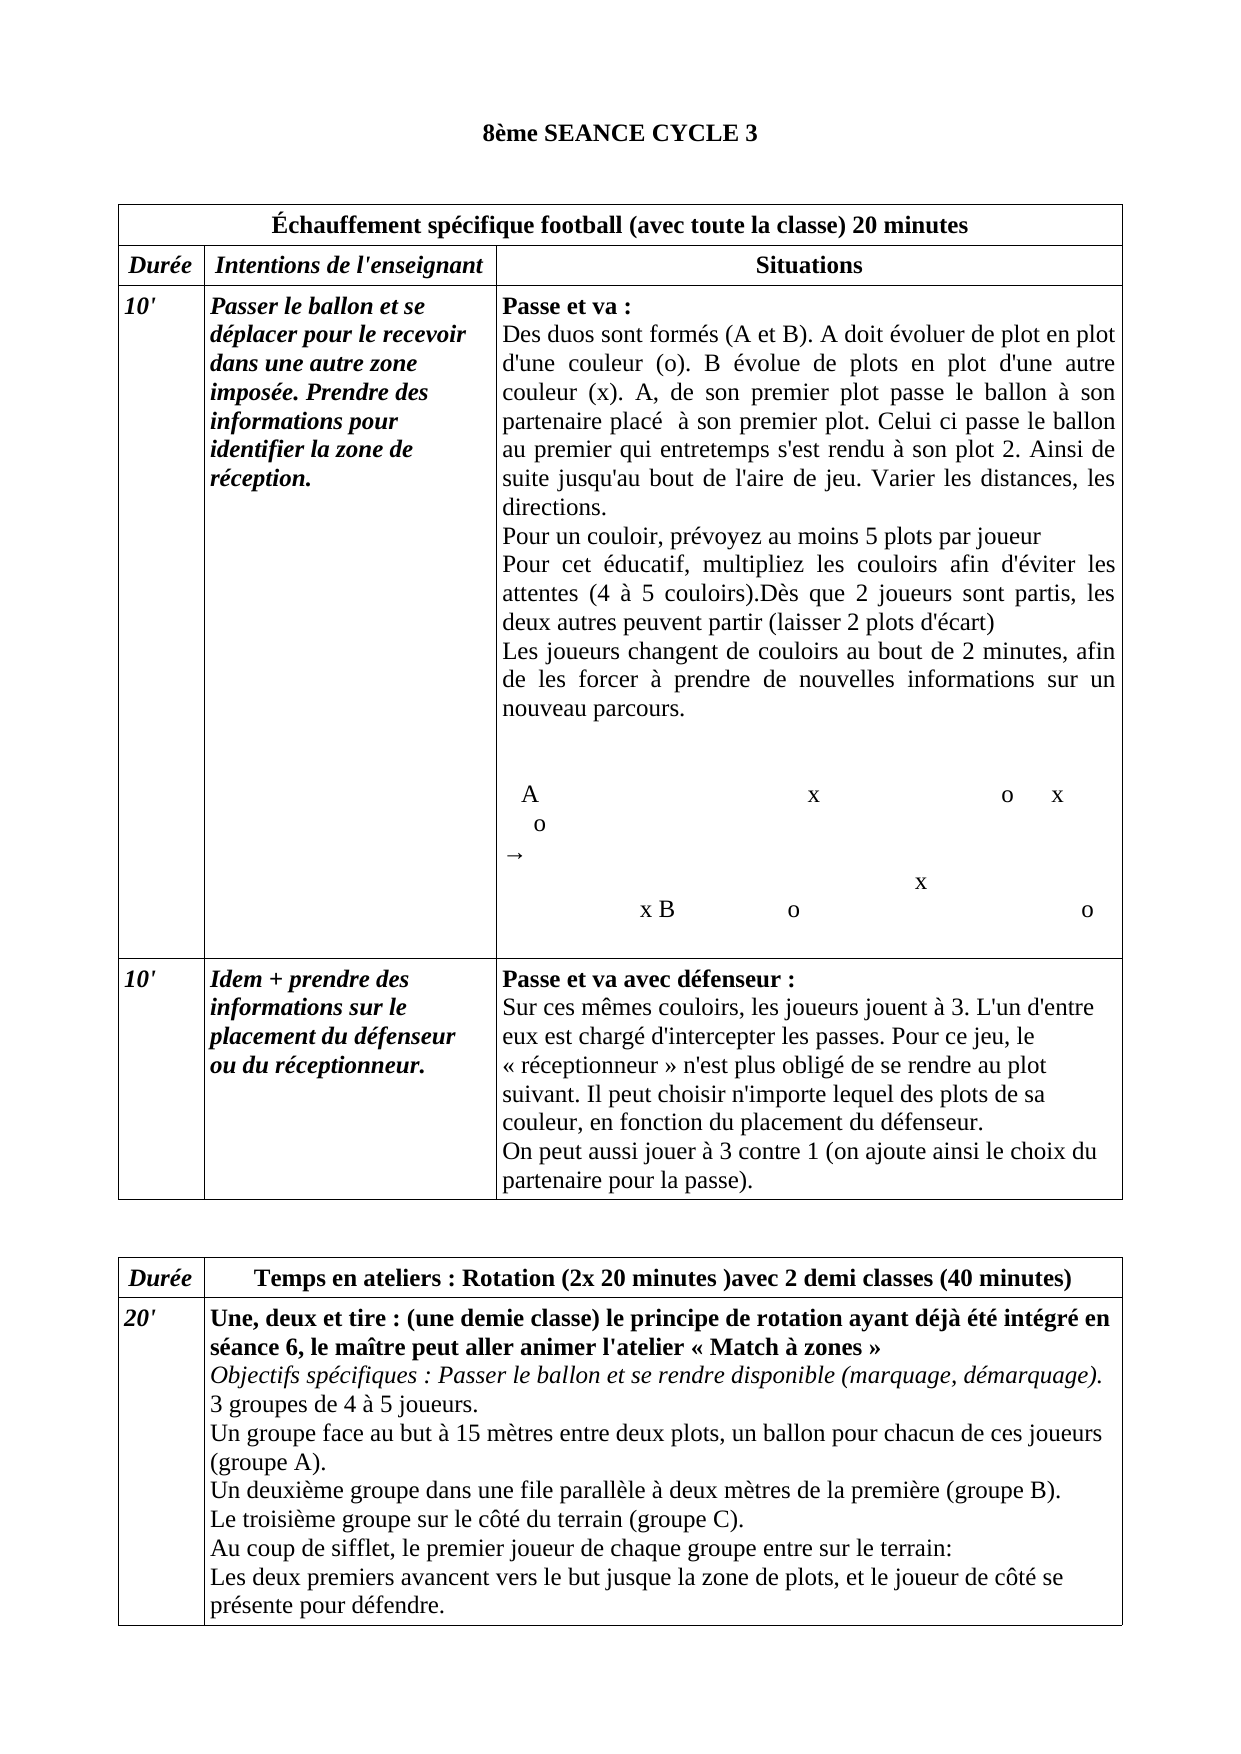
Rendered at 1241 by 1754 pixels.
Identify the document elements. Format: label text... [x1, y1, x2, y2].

text 8ème SEANCE CYCLE 3 [118, 118, 1122, 147]
table_header Durée [119, 1258, 204, 1297]
table_cell Une, deux et tire : (une demie classe) le principe de rotation ayant déjà été intégré en séance 6, le maître peut aller animer l'atelier « Match à zones » Objectifs spécifiques : Passer le ballon et se rendre disponible (marquage, démarquage). 3 groupes de 4 à 5 joueurs. Un groupe face au but à 15 mètres entre deux plots, un ballon pour chacun de ces joueurs (groupe A). Un deuxième groupe dans une file parallèle à deux mètres de la première (groupe B). Le troisième groupe sur le côté du terrain (groupe C). Au coup de sifflet, le premier joueur de chaque groupe entre sur le terrain: Les deux premiers avancent vers le but jusque la zone de plots, et le joueur de côté se présente pour défendre. [205, 1298, 1122, 1625]
table_cell Intentions de l'enseignant [205, 246, 496, 285]
table_cell Situations [497, 246, 1122, 285]
table_cell Durée [119, 246, 204, 285]
table_cell Passe et va avec défenseur : Sur ces mêmes couloirs, les joueurs jouent à 3. L'un d'entre eux est chargé d'intercepter les passes. Pour ce jeu, le « réceptionneur » n'est plus obligé de se rendre au plot suivant. Il peut choisir n'importe lequel des plots de sa couleur, en fonction du placement du défenseur. On peut aussi jouer à 3 contre 1 (on ajoute ainsi le choix du partenaire pour la passe). [497, 959, 1122, 1199]
table_cell Passer le ballon et se déplacer pour le recevoir dans une autre zone imposée. Prendre des informations pour identifier la zone de réception. [205, 286, 496, 958]
table_cell Idem + prendre des informations sur le placement du défenseur ou du réceptionneur. [205, 959, 496, 1199]
table_header Temps en ateliers : Rotation (2x 20 minutes )avec 2 demi classes (40 minutes) [205, 1258, 1122, 1297]
table_header Échauffement spécifique football (avec toute la classe) 20 minutes [119, 205, 1122, 245]
table_cell 20' [119, 1298, 204, 1625]
table_cell 10' [119, 286, 204, 958]
table_cell Passe et va : Des duos sont formés (A et B). A doit évoluer de plot en plot d'une couleur (o). B évolue de plots en plot d'une autre couleur (x). A, de son premier plot passe le ballon à son partenaire placé à son premier plot. Celui ci passe le ballon au premier qui entretemps s'est rendu à son plot 2. Ainsi de suite jusqu'au bout de l'aire de jeu. Varier les distances, les directions. Pour un couloir, prévoyez au moins 5 plots par joueur Pour cet éducatif, multipliez les couloirs afin d'éviter les attentes (4 à 5 couloirs).Dès que 2 joueurs sont partis, les deux autres peuvent partir (laisser 2 plots d'écart) Les joueurs changent de couloirs au bout de 2 minutes, afin de les forcer à prendre de nouvelles informations sur un nouveau parcours. A x o x o → x x B o o [497, 286, 1122, 958]
table_cell 10' [119, 959, 204, 1199]
